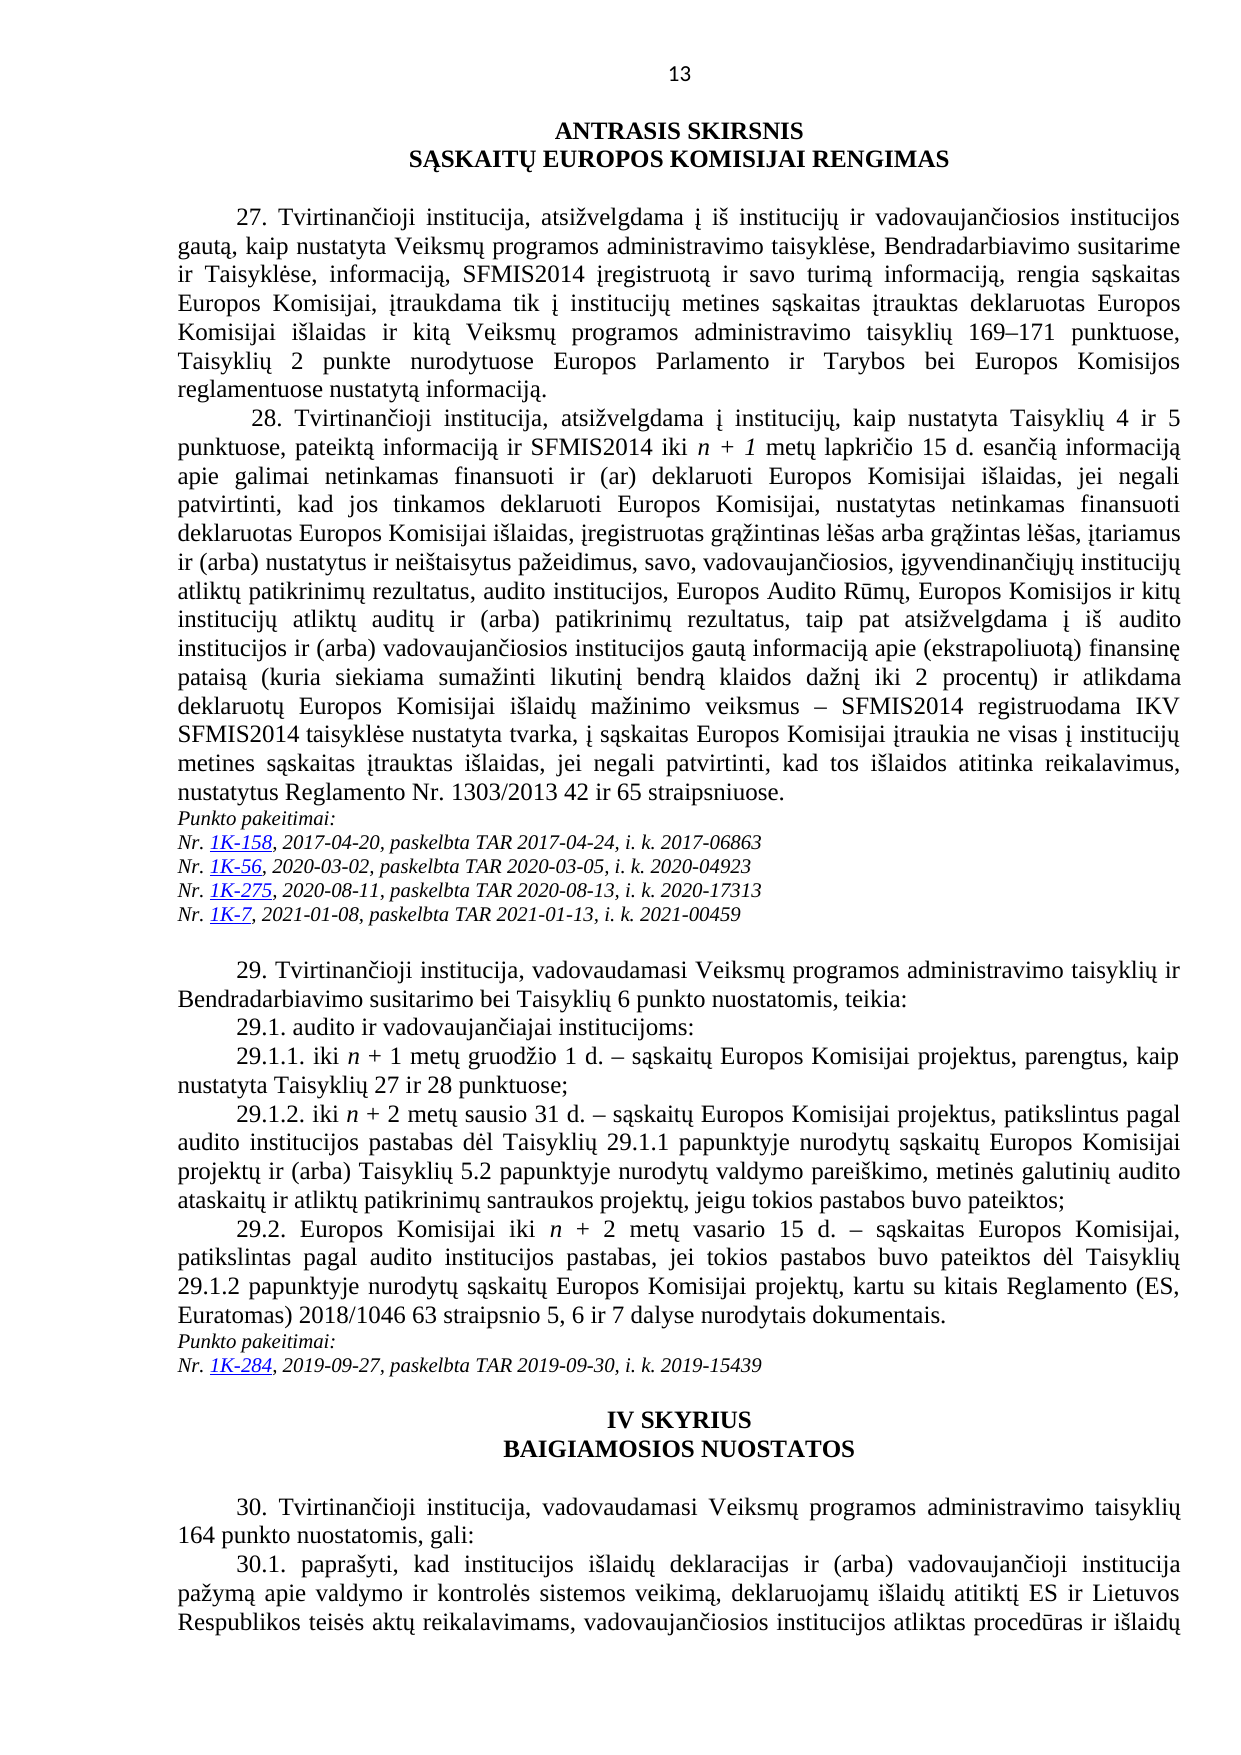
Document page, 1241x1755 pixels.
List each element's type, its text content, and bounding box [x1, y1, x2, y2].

text 30. Tvirtinančioji institucija, vadovaudamasi Veiksmų programos administravimo taisyklių 164 punkto nuostatomis, gali: [177, 1492, 1181, 1549]
text Nr. 1K-56, 2020-03-02, paskelbta TAR 2020-03-05, i. k. 2020-04923 [177, 854, 1181, 878]
text ANTRASIS SKIRSNIS [177, 116, 1181, 144]
text Nr. 1K-7, 2021-01-08, paskelbta TAR 2021-01-13, i. k. 2021-00459 [177, 902, 1181, 926]
text 29.1.2. iki n + 2 metų sausio 31 d. – sąskaitų Europos Komisijai projektus, patikslintus pagal audito institucijos pastabas dėl Taisyklių 29.1.1 papunktyje nurodytų sąskaitų Europos Komisijai projektų ir (arba) Taisyklių 5.2 papunktyje nurodytų valdymo pareiškimo, metinės galutinių audito ataskaitų ir atliktų patikrinimų santraukos projektų, jeigu tokios pastabos buvo pateiktos; [177, 1099, 1181, 1214]
text 27. Tvirtinančioji institucija, atsižvelgdama į iš institucijų ir vadovaujančiosios institucijos gautą, kaip nustatyta Veiksmų programos administravimo taisyklėse, Bendradarbiavimo susitarime ir Taisyklėse, informaciją, SFMIS2014 įregistruotą ir savo turimą informaciją, rengia sąskaitas Europos Komisijai, įtraukdama tik į institucijų metines sąskaitas įtrauktas deklaruotas Europos Komisijai išlaidas ir kitą Veiksmų programos administravimo taisyklių 169–171 punktuose, Taisyklių 2 punkte nurodytuose Europos Parlamento ir Tarybos bei Europos Komisijos reglamentuose nustatytą informaciją. [177, 202, 1181, 403]
text Punkto pakeitimai: [177, 1329, 1181, 1353]
text 28. Tvirtinančioji institucija, atsižvelgdama į institucijų, kaip nustatyta Taisyklių 4 ir 5 punktuose, pateiktą informaciją ir SFMIS2014 iki n + 1 metų lapkričio 15 d. esančią informaciją apie galimai netinkamas finansuoti ir (ar) deklaruoti Europos Komisijai išlaidas, jei negali patvirtinti, kad jos tinkamos deklaruoti Europos Komisijai, nustatytas netinkamas finansuoti deklaruotas Europos Komisijai išlaidas, įregistruotas grąžintinas lėšas arba grąžintas lėšas, įtariamus ir (arba) nustatytus ir neištaisytus pažeidimus, savo, vadovaujančiosios, įgyvendinančiųjų institucijų atliktų patikrinimų rezultatus, audito institucijos, Europos Audito Rūmų, Europos Komisijos ir kitų institucijų atliktų auditų ir (arba) patikrinimų rezultatus, taip pat atsižvelgdama į iš audito institucijos ir (arba) vadovaujančiosios institucijos gautą informaciją apie (ekstrapoliuotą) finansinę pataisą (kuria siekiama sumažinti likutinį bendrą klaidos dažnį iki 2 procentų) ir atlikdama deklaruotų Europos Komisijai išlaidų mažinimo veiksmus – SFMIS2014 registruodama IKV SFMIS2014 taisyklėse nustatyta tvarka, į sąskaitas Europos Komisijai įtraukia ne visas į institucijų metines sąskaitas įtrauktas išlaidas, jei negali patvirtinti, kad tos išlaidos atitinka reikalavimus, nustatytus Reglamento Nr. 1303/2013 42 ir 65 straipsniuose. [177, 403, 1181, 806]
text 30.1. paprašyti, kad institucijos išlaidų deklaracijas ir (arba) vadovaujančioji institucija pažymą apie valdymo ir kontrolės sistemos veikimą, deklaruojamų išlaidų atitiktį ES ir Lietuvos Respublikos teisės aktų reikalavimams, vadovaujančiosios institucijos atliktas procedūras ir išlaidų [177, 1549, 1181, 1636]
text Nr. 1K-284, 2019-09-27, paskelbta TAR 2019-09-30, i. k. 2019-15439 [177, 1353, 1181, 1377]
text Nr. 1K-275, 2020-08-11, paskelbta TAR 2020-08-13, i. k. 2020-17313 [177, 878, 1181, 902]
text Nr. 1K-158, 2017-04-20, paskelbta TAR 2017-04-24, i. k. 2017-06863 [177, 830, 1181, 854]
text BAIGIAMOSIOS NUOSTATOS [177, 1434, 1181, 1463]
text IV SKYRIUS [177, 1406, 1181, 1434]
text Punkto pakeitimai: [177, 806, 1181, 830]
text SĄSKAITŲ EUROPOS KOMISIJAI RENGIMAS [177, 144, 1181, 173]
text 29.2. Europos Komisijai iki n + 2 metų vasario 15 d. – sąskaitas Europos Komisijai, patikslintas pagal audito institucijos pastabas, jei tokios pastabos buvo pateiktos dėl Taisyklių 29.1.2 papunktyje nurodytų sąskaitų Europos Komisijai projektų, kartu su kitais Reglamento (ES, Euratomas) 2018/1046 63 straipsnio 5, 6 ir 7 dalyse nurodytais dokumentais. [177, 1214, 1181, 1329]
text 29. Tvirtinančioji institucija, vadovaudamasi Veiksmų programos administravimo taisyklių ir Bendradarbiavimo susitarimo bei Taisyklių 6 punkto nuostatomis, teikia: [177, 955, 1181, 1012]
text 29.1. audito ir vadovaujančiajai institucijoms: [177, 1012, 1181, 1041]
text 29.1.1. iki n + 1 metų gruodžio 1 d. – sąskaitų Europos Komisijai projektus, parengtus, kaip nustatyta Taisyklių 27 ir 28 punktuose; [177, 1041, 1181, 1099]
